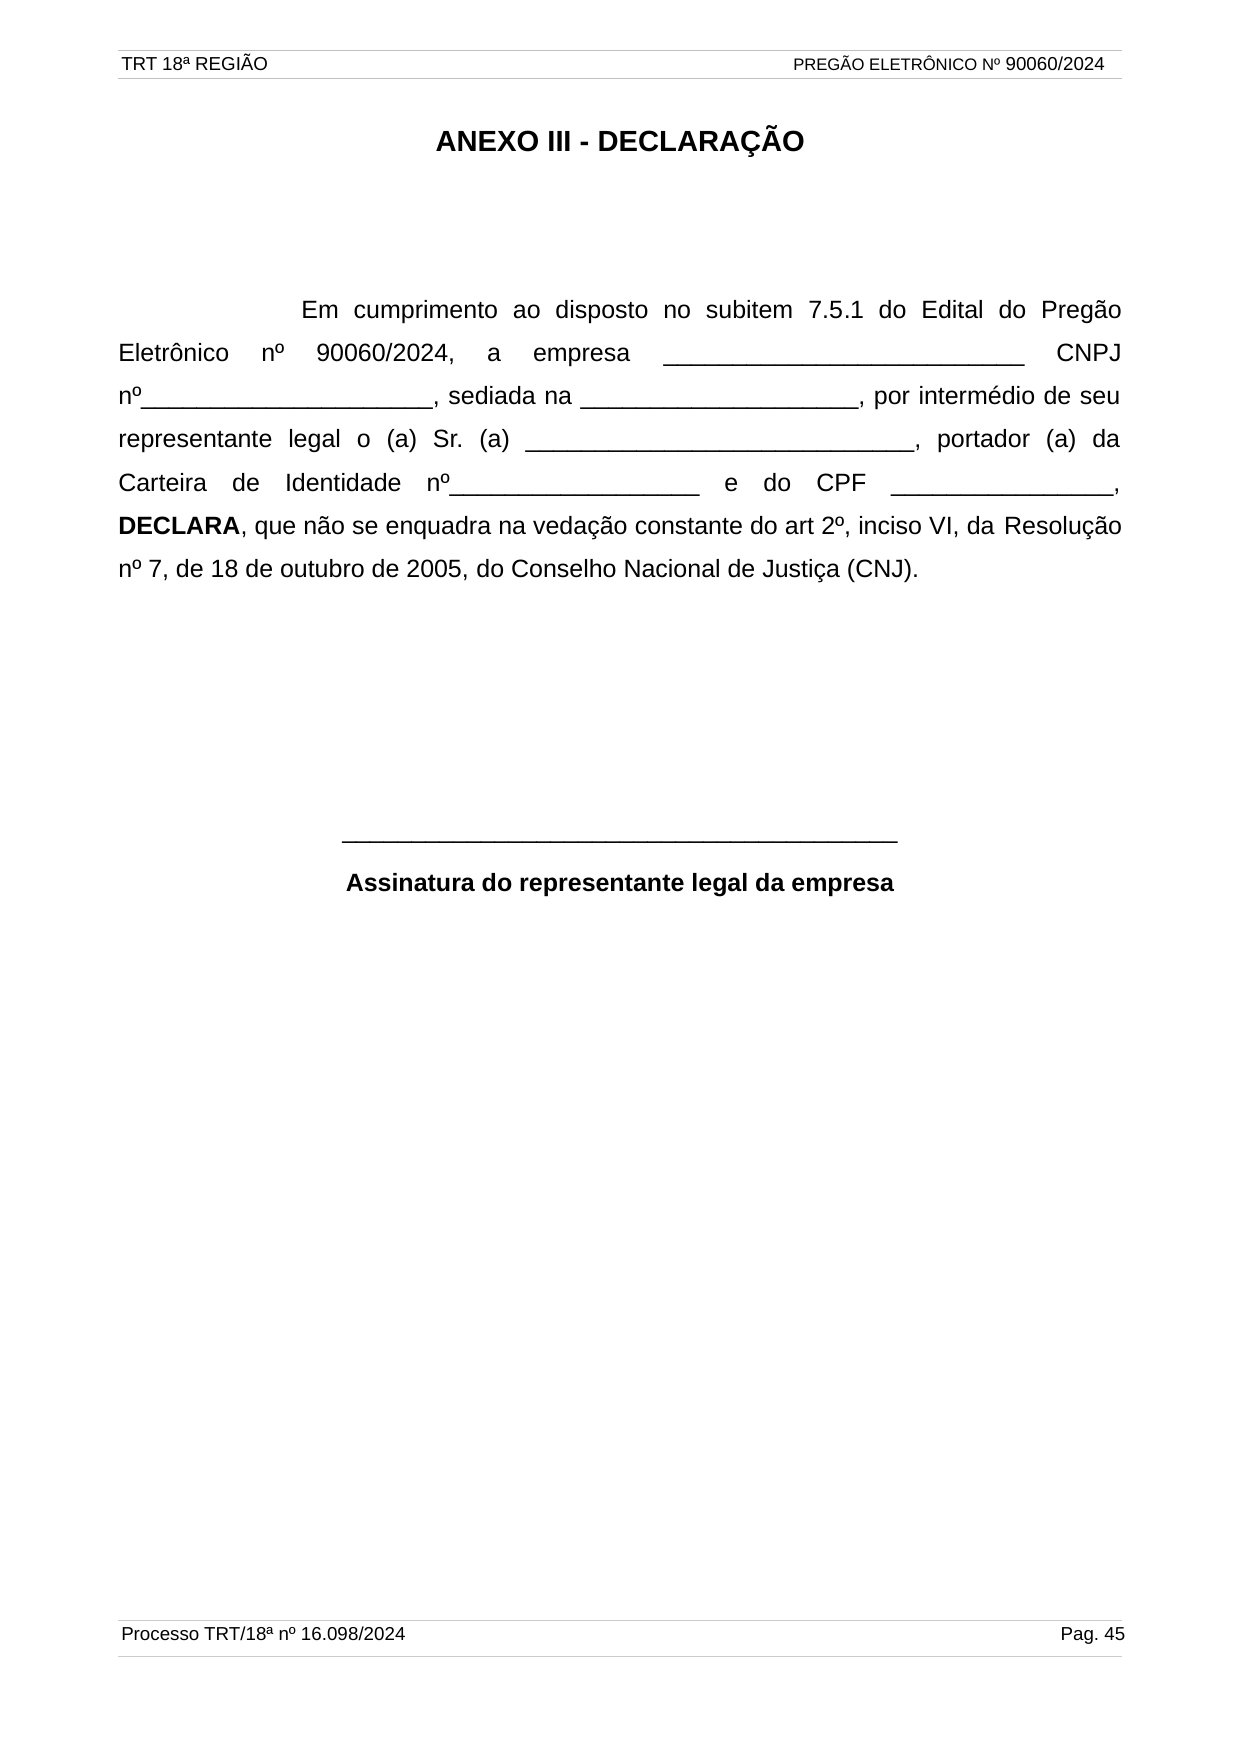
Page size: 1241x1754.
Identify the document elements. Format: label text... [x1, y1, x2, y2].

text ANEXO III - DECLARAÇÃO [118, 124, 1122, 158]
text Em cumprimento ao disposto no subitem 7.5.1 do Edital do Pregão Eletrônico nº 90060/2024, a empresa __________________________ CNPJ nº_____________________, sediada na ____________________, por intermédio de seu representante legal o (a) Sr. (a) ____________________________, portador (a) da Carteira de Identidade nº__________________ e do CPF ________________, DECLARA, que não se enquadra na vedação constante do art 2º, inciso VI, da Resolução nº 7, de 18 de outubro de 2005, do Conselho Nacional de Justiça (CNJ). [118, 295, 1122, 583]
text ________________________________________ [118, 815, 1122, 844]
text Assinatura do representante legal da empresa [118, 861, 1122, 897]
